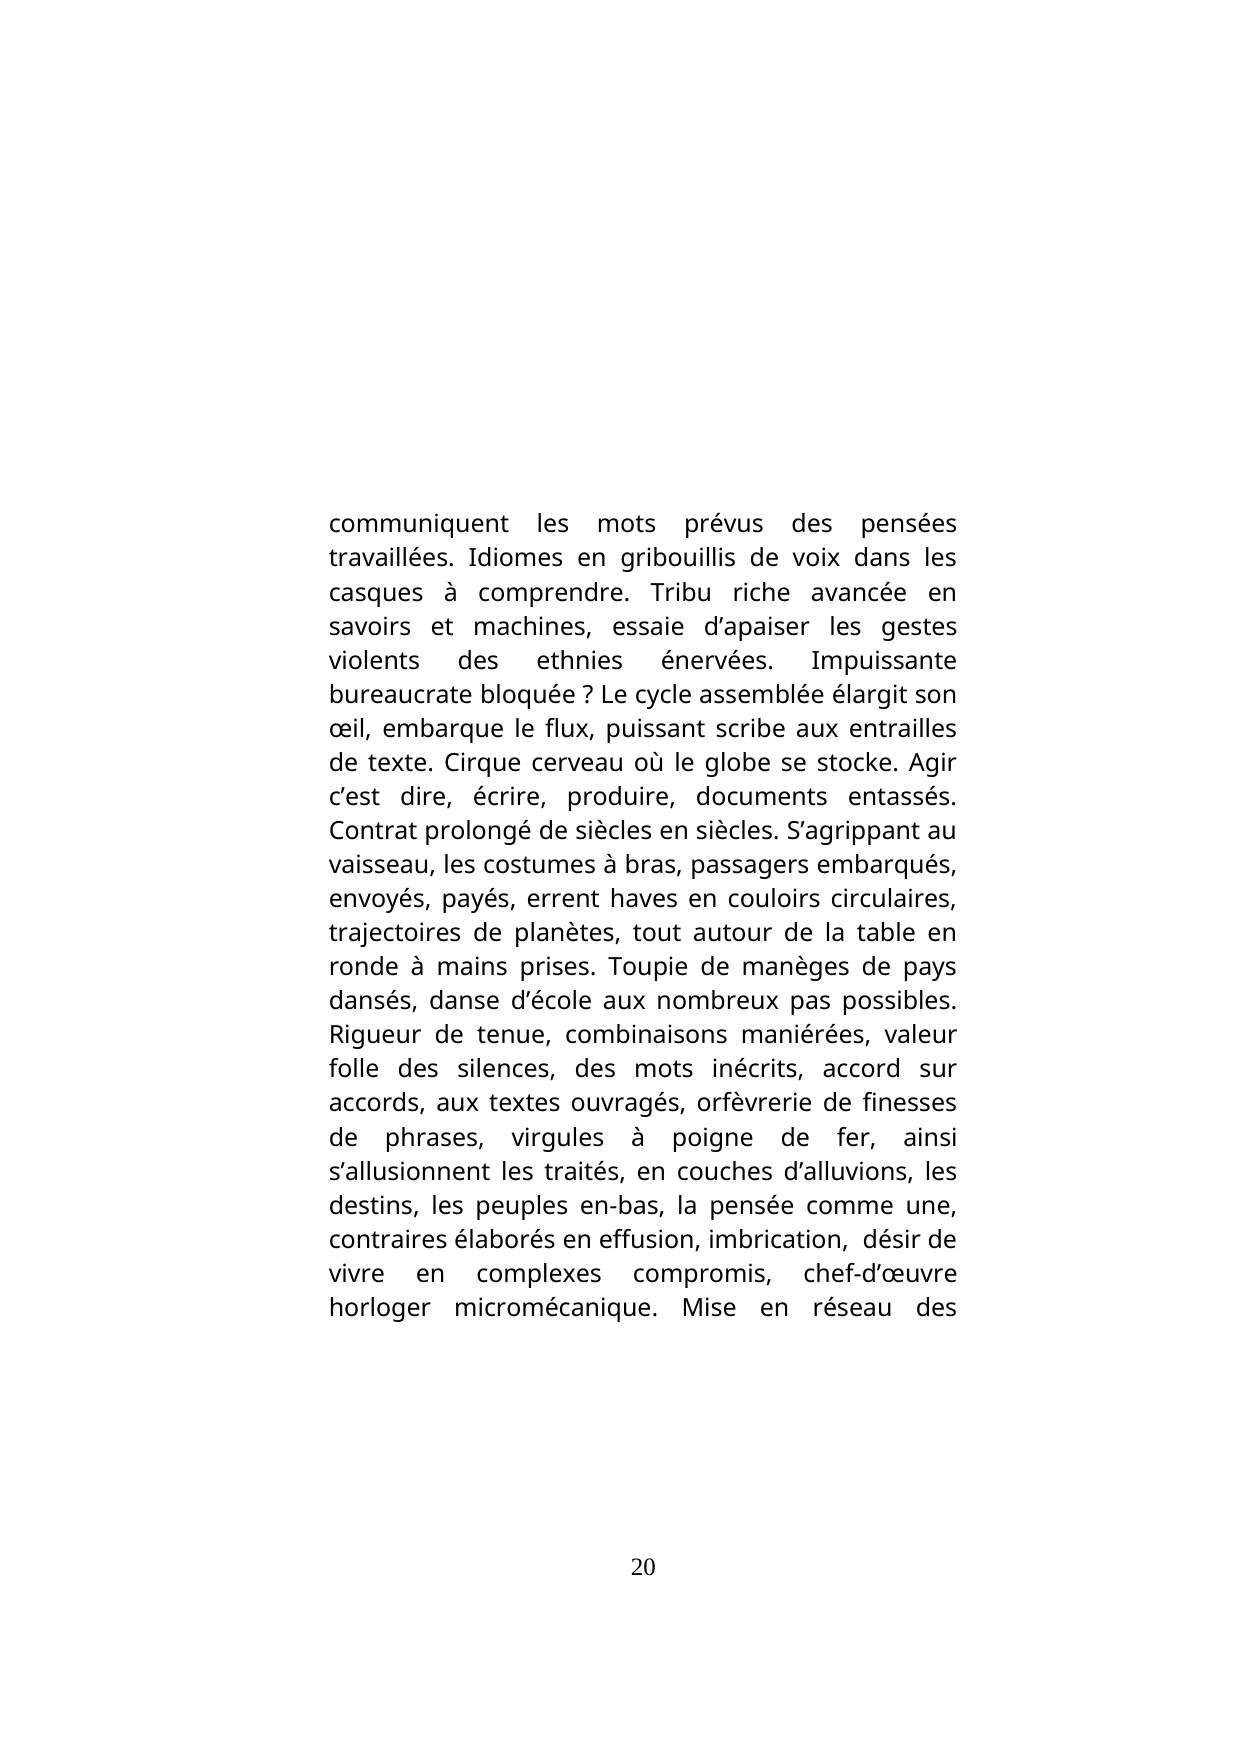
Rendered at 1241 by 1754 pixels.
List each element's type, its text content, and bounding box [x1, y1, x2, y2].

text communiquent les mots prévus des pensées travaillées. Idiomes en gribouillis de voix dans les casques à comprendre. Tribu riche avancée en savoirs et machines, essaie d’apaiser les gestes violents des ethnies énervées. Impuissante bureaucrate bloquée ? Le cycle assemblée élargit son œil, embarque le flux, puissant scribe aux entrailles de texte. Cirque cerveau où le globe se stocke. Agir c’est dire, écrire, produire, documents entassés. Contrat prolongé de siècles en siècles. S’agrippant au vaisseau, les costumes à bras, passagers embarqués, envoyés, payés, errent haves en couloirs circulaires, trajectoires de planètes, tout autour de la table en ronde à mains prises. Toupie de manèges de pays dansés, danse d’école aux nombreux pas possibles. Rigueur de tenue, combinaisons maniérées, valeur folle des silences, des mots inécrits, accord sur accords, aux textes ouvragés, orfèvrerie de finesses de phrases, virgules à poigne de fer, ainsi s’allusionnent les traités, en couches d’alluvions, les destins, les peuples en-bas, la pensée comme une, contraires élaborés en effusion, imbrication, désir de vivre en complexes compromis, chef-d’œuvre horloger micromécanique. Mise en réseau des [328, 506, 958, 1323]
